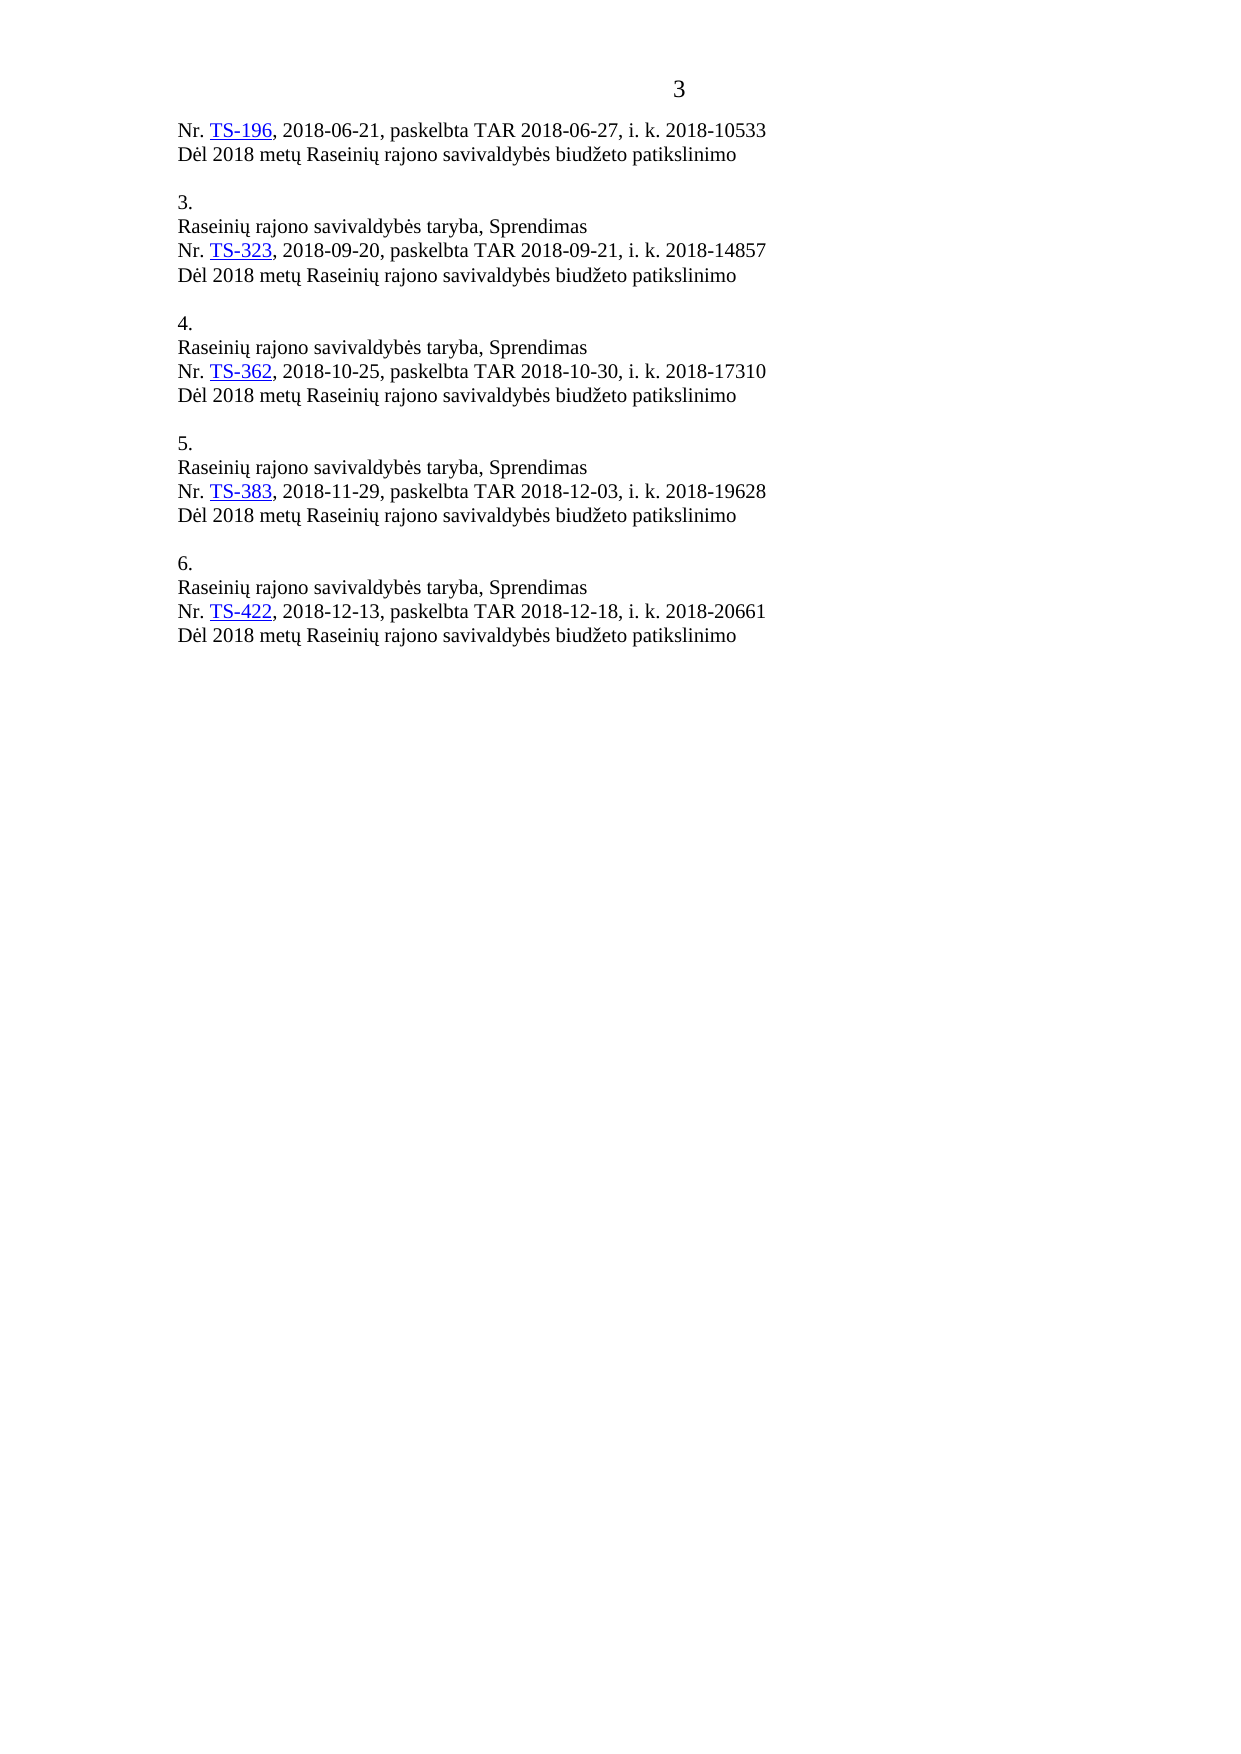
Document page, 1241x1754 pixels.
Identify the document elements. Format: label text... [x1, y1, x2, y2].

text Raseinių rajono savivaldybės taryba, Sprendimas [177, 455, 1181, 479]
text 5. [177, 431, 1181, 455]
text Nr. TS-196, 2018-06-21, paskelbta TAR 2018-06-27, i. k. 2018-10533 [177, 118, 1181, 142]
text Nr. TS-383, 2018-11-29, paskelbta TAR 2018-12-03, i. k. 2018-19628 [177, 479, 1181, 503]
text Raseinių rajono savivaldybės taryba, Sprendimas [177, 575, 1181, 599]
text 6. [177, 551, 1181, 575]
text Nr. TS-323, 2018-09-20, paskelbta TAR 2018-09-21, i. k. 2018-14857 [177, 238, 1181, 262]
text Dėl 2018 metų Raseinių rajono savivaldybės biudžeto patikslinimo [177, 623, 1181, 647]
text 3. [177, 190, 1181, 214]
text Nr. TS-362, 2018-10-25, paskelbta TAR 2018-10-30, i. k. 2018-17310 [177, 359, 1181, 383]
text Nr. TS-422, 2018-12-13, paskelbta TAR 2018-12-18, i. k. 2018-20661 [177, 599, 1181, 623]
text 4. [177, 311, 1181, 335]
text Dėl 2018 metų Raseinių rajono savivaldybės biudžeto patikslinimo [177, 262, 1181, 287]
text Raseinių rajono savivaldybės taryba, Sprendimas [177, 214, 1181, 238]
text Raseinių rajono savivaldybės taryba, Sprendimas [177, 335, 1181, 359]
text Dėl 2018 metų Raseinių rajono savivaldybės biudžeto patikslinimo [177, 503, 1181, 527]
text Dėl 2018 metų Raseinių rajono savivaldybės biudžeto patikslinimo [177, 383, 1181, 407]
text Dėl 2018 metų Raseinių rajono savivaldybės biudžeto patikslinimo [177, 142, 1181, 166]
